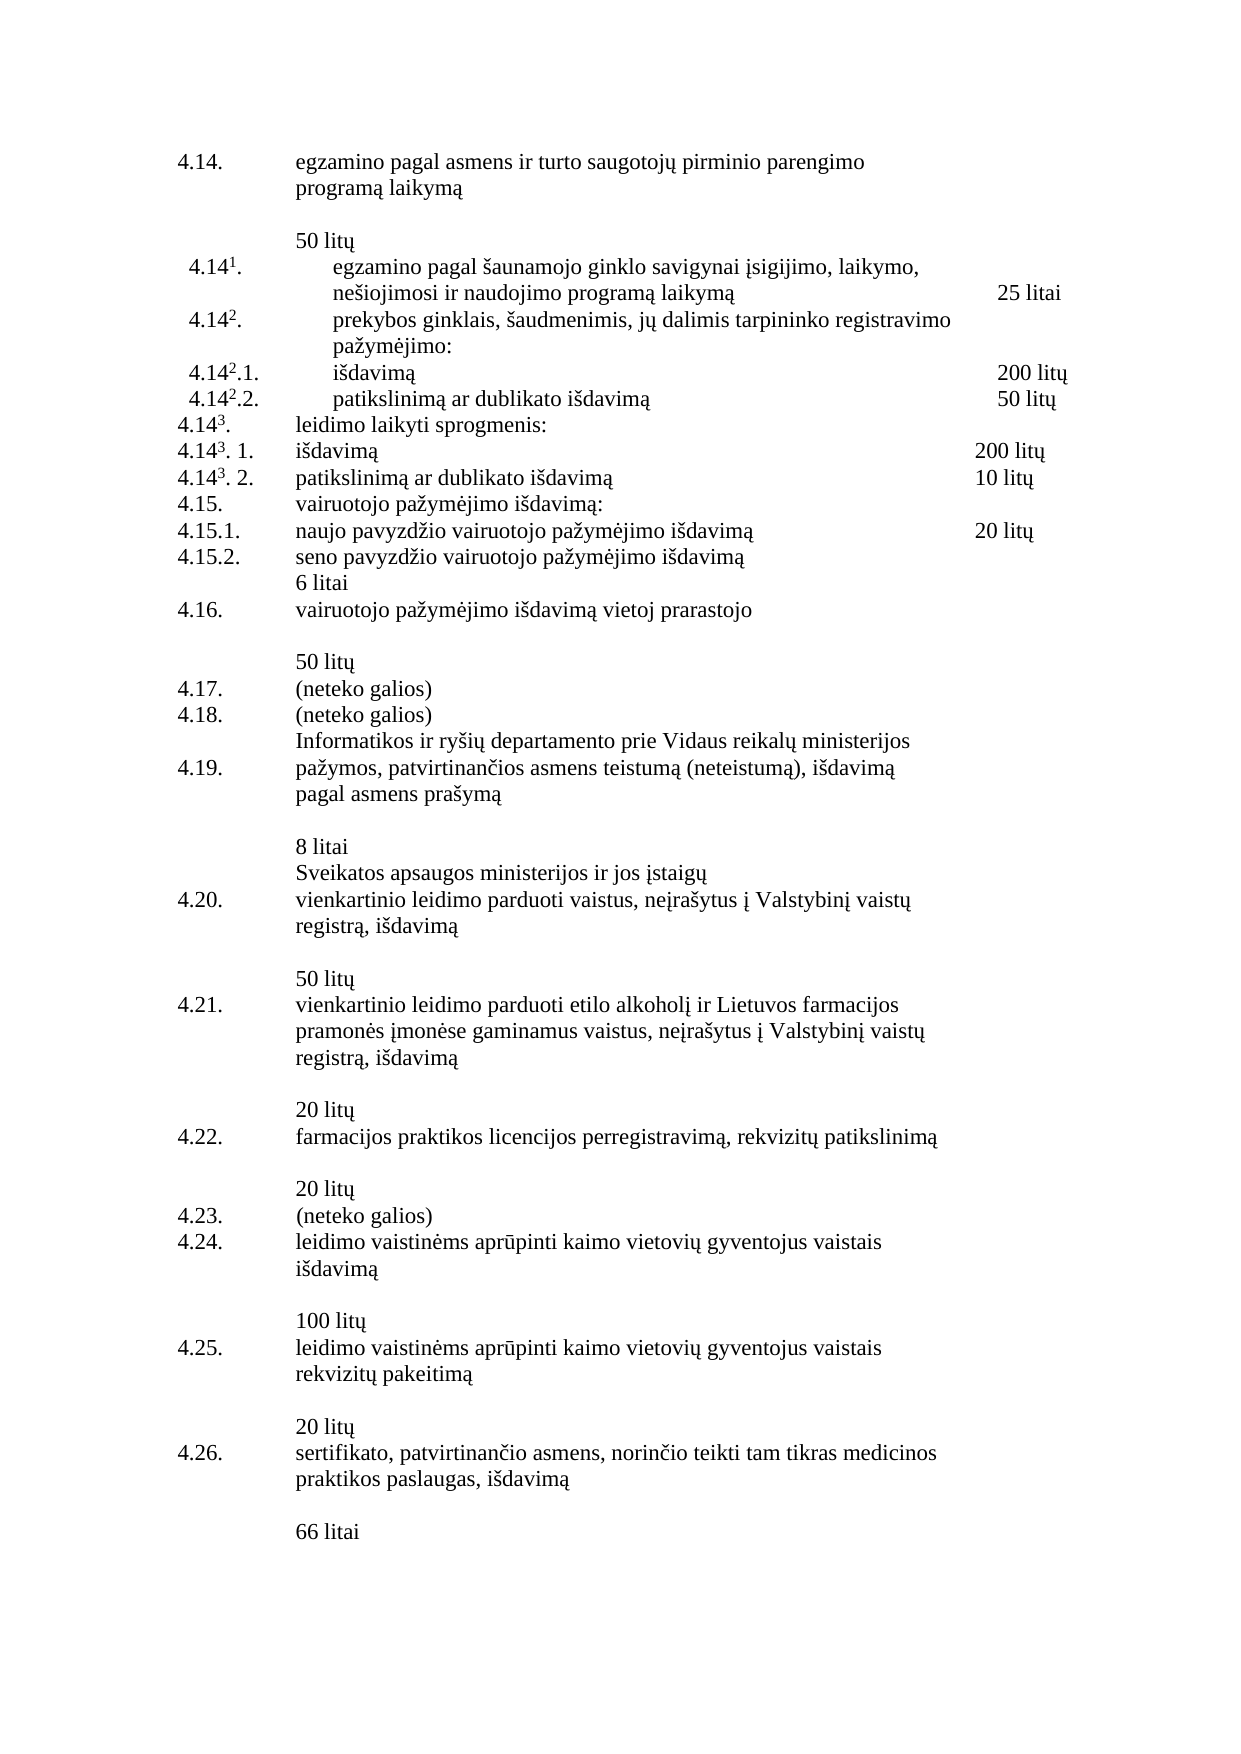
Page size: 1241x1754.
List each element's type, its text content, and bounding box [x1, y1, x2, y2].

table_cell 200 litų [986, 359, 1133, 385]
text 4.15.1. naujo pavyzdžio vairuotojo pažymėjimo išdavimą 20 litų [177, 517, 1122, 543]
table_cell prekybos ginklais, šaudmenimis, jų dalimis tarpininko registravimo pažymėjimo: [321, 306, 986, 358]
text 4.20. vienkartinio leidimo parduoti vaistus, neįrašytus į Valstybinį vaistų registrą, išdavimą 50 litų [177, 886, 945, 991]
text 4.19. pažymos, patvirtinančios asmens teistumą (neteistumą), išdavimą pagal asmens prašymą 8 litai [177, 754, 945, 859]
text 4.26. sertifikato, patvirtinančio asmens, norinčio teikti tam tikras medicinos praktikos paslaugas, išdavimą 66 litai [177, 1439, 945, 1544]
table_header 25 litai [986, 253, 1133, 306]
text 4.16. vairuotojo pažymėjimo išdavimą vietoj prarastojo 50 litų [177, 596, 945, 675]
text 4.24. leidimo vaistinėms aprūpinti kaimo vietovių gyventojus vaistais išdavimą 100 litų [177, 1228, 945, 1334]
text Sveikatos apsaugos ministerijos ir jos įstaigų [177, 859, 945, 886]
table_cell išdavimą [321, 359, 986, 385]
table_header 4.141. [177, 253, 321, 306]
table_cell 4.142. [177, 306, 321, 358]
text 4.143. 1. išdavimą 200 litų [177, 438, 1122, 464]
text 4.14. egzamino pagal asmens ir turto saugotojų pirminio parengimo programą laikymą 50 litų [177, 148, 945, 253]
text 4.18. (neteko galios) [177, 701, 945, 727]
text 4.17. (neteko galios) [177, 675, 945, 701]
text 4.22. farmacijos praktikos licencijos perregistravimą, rekvizitų patikslinimą 20 litų [177, 1123, 945, 1202]
text 4.143. 2. patikslinimą ar dublikato išdavimą 10 litų [177, 464, 1122, 490]
text Informatikos ir ryšių departamento prie Vidaus reikalų ministerijos [177, 727, 945, 754]
text 4.15.2. seno pavyzdžio vairuotojo pažymėjimo išdavimą 6 litai [177, 543, 945, 596]
table_cell patikslinimą ar dublikato išdavimą [321, 385, 986, 411]
table_cell [986, 306, 1133, 358]
text 4.143. leidimo laikyti sprogmenis: [177, 411, 1122, 438]
text 4.25. leidimo vaistinėms aprūpinti kaimo vietovių gyventojus vaistais rekvizitų pakeitimą 20 litų [177, 1334, 945, 1439]
table_cell 50 litų [986, 385, 1133, 411]
table_cell 4.142.2. [177, 385, 321, 411]
table_cell 4.142.1. [177, 359, 321, 385]
text 4.15. vairuotojo pažymėjimo išdavimą: [177, 490, 1122, 517]
text 4.21. vienkartinio leidimo parduoti etilo alkoholį ir Lietuvos farmacijos pramonės įmonėse gaminamus vaistus, neįrašytus į Valstybinį vaistų registrą, išdavimą 20 litų [177, 991, 945, 1123]
table_header egzamino pagal šaunamojo ginklo savigynai įsigijimo, laikymo, nešiojimosi ir naudojimo programą laikymą [321, 253, 986, 306]
list (neteko galios) [177, 1202, 945, 1228]
